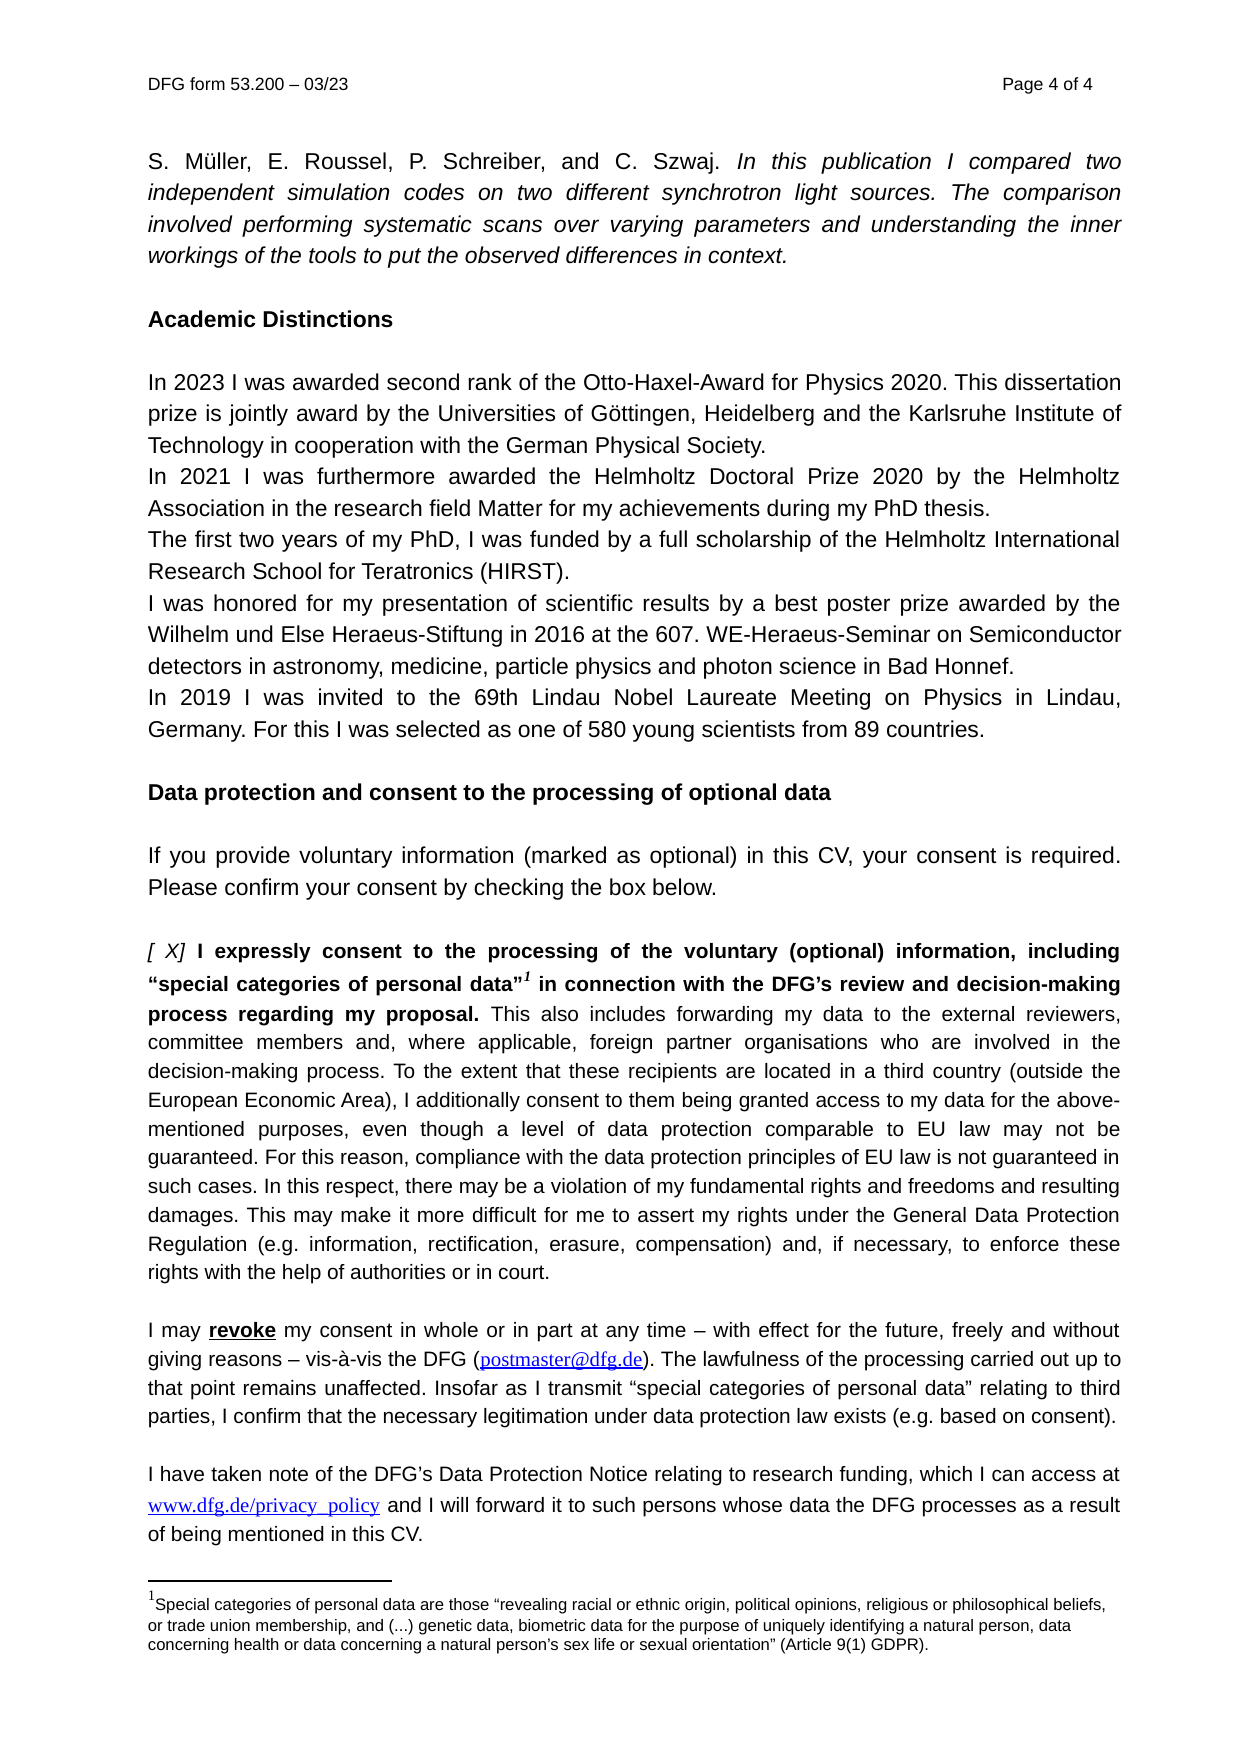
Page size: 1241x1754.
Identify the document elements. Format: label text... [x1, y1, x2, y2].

text S. Müller, E. Roussel, P. Schreiber, and C. Szwaj. In this publication I compared two independent simulation codes on two different synchrotron light sources. The comparison involved performing systematic scans over varying parameters and understanding the inner workings of the tools to put the observed differences in context. [148, 148, 1122, 269]
text Data protection and consent to the processing of optional data [148, 779, 1122, 805]
text In 2021 I was furthermore awarded the Helmholtz Doctoral Prize 2020 by the Helmholtz Association in the research field Matter for my achievements during my PhD thesis. [148, 463, 1122, 521]
text In 2019 I was invited to the 69th Lindau Nobel Laureate Meeting on Physics in Lindau, Germany. For this I was selected as one of 580 young scientists from 89 countries. [148, 684, 1122, 742]
text If you provide voluntary information (marked as optional) in this CV, your consent is required. Please confirm your consent by checking the box below. [148, 842, 1122, 900]
text Special categories of personal data are those “revealing racial or ethnic origin, political opinions, religious or philosophical beliefs, or trade union membership, and (...) genetic data, biometric data for the purpose of uniquely identifying a natural person, data concerning health or data concerning a natural person’s sex life or sexual orientation” (Article 9(1) GDPR). [148, 1587, 1122, 1654]
text Academic Distinctions [148, 306, 1122, 332]
text The first two years of my PhD, I was funded by a full scholarship of the Helmholtz International Research School for Teratronics (HIRST). [148, 526, 1122, 584]
text In 2023 I was awarded second rank of the Otto-Haxel-Award for Physics 2020. This dissertation prize is jointly award by the Universities of Göttingen, Heidelberg and the Karlsruhe Institute of Technology in cooperation with the German Physical Society. [148, 369, 1122, 458]
text [ X] I expressly consent to the processing of the voluntary (optional) information, including “special categories of personal data” in connection with the DFG’s review and decision-making process regarding my proposal. This also includes forwarding my data to the external reviewers, committee members and, where applicable, foreign partner organisations who are involved in the decision-making process. To the extent that these recipients are located in a third country (outside the European Economic Area), I additionally consent to them being granted access to my data for the above-mentioned purposes, even though a level of data protection comparable to EU law may not be guaranteed. For this reason, compliance with the data protection principles of EU law is not guaranteed in such cases. In this respect, there may be a violation of my fundamental rights and freedoms and resulting damages. This may make it more difficult for me to assert my rights under the General Data Protection Regulation (e.g. information, rectification, erasure, compensation) and, if necessary, to enforce these rights with the help of authorities or in court. [148, 937, 1122, 1284]
text I have taken note of the DFG’s Data Protection Notice relating to research funding, which I can access at www.dfg.de/privacy_policy and I will forward it to such persons whose data the DFG processes as a result of being mentioned in this CV. [148, 1462, 1122, 1546]
text I may revoke my consent in whole or in part at any time – with effect for the future, freely and without giving reasons – vis-à-vis the DFG (postmaster@dfg.de). The lawfulness of the processing carried out up to that point remains unaffected. Insofar as I transmit “special categories of personal data” relating to third parties, I confirm that the necessary legitimation under data protection law exists (e.g. based on consent). [148, 1318, 1122, 1428]
text I was honored for my presentation of scientific results by a best poster prize awarded by the Wilhelm und Else Heraeus-Stiftung in 2016 at the 607. WE-Heraeus-Seminar on Semiconductor detectors in astronomy, medicine, particle physics and photon science in Bad Honnef. [148, 589, 1122, 679]
